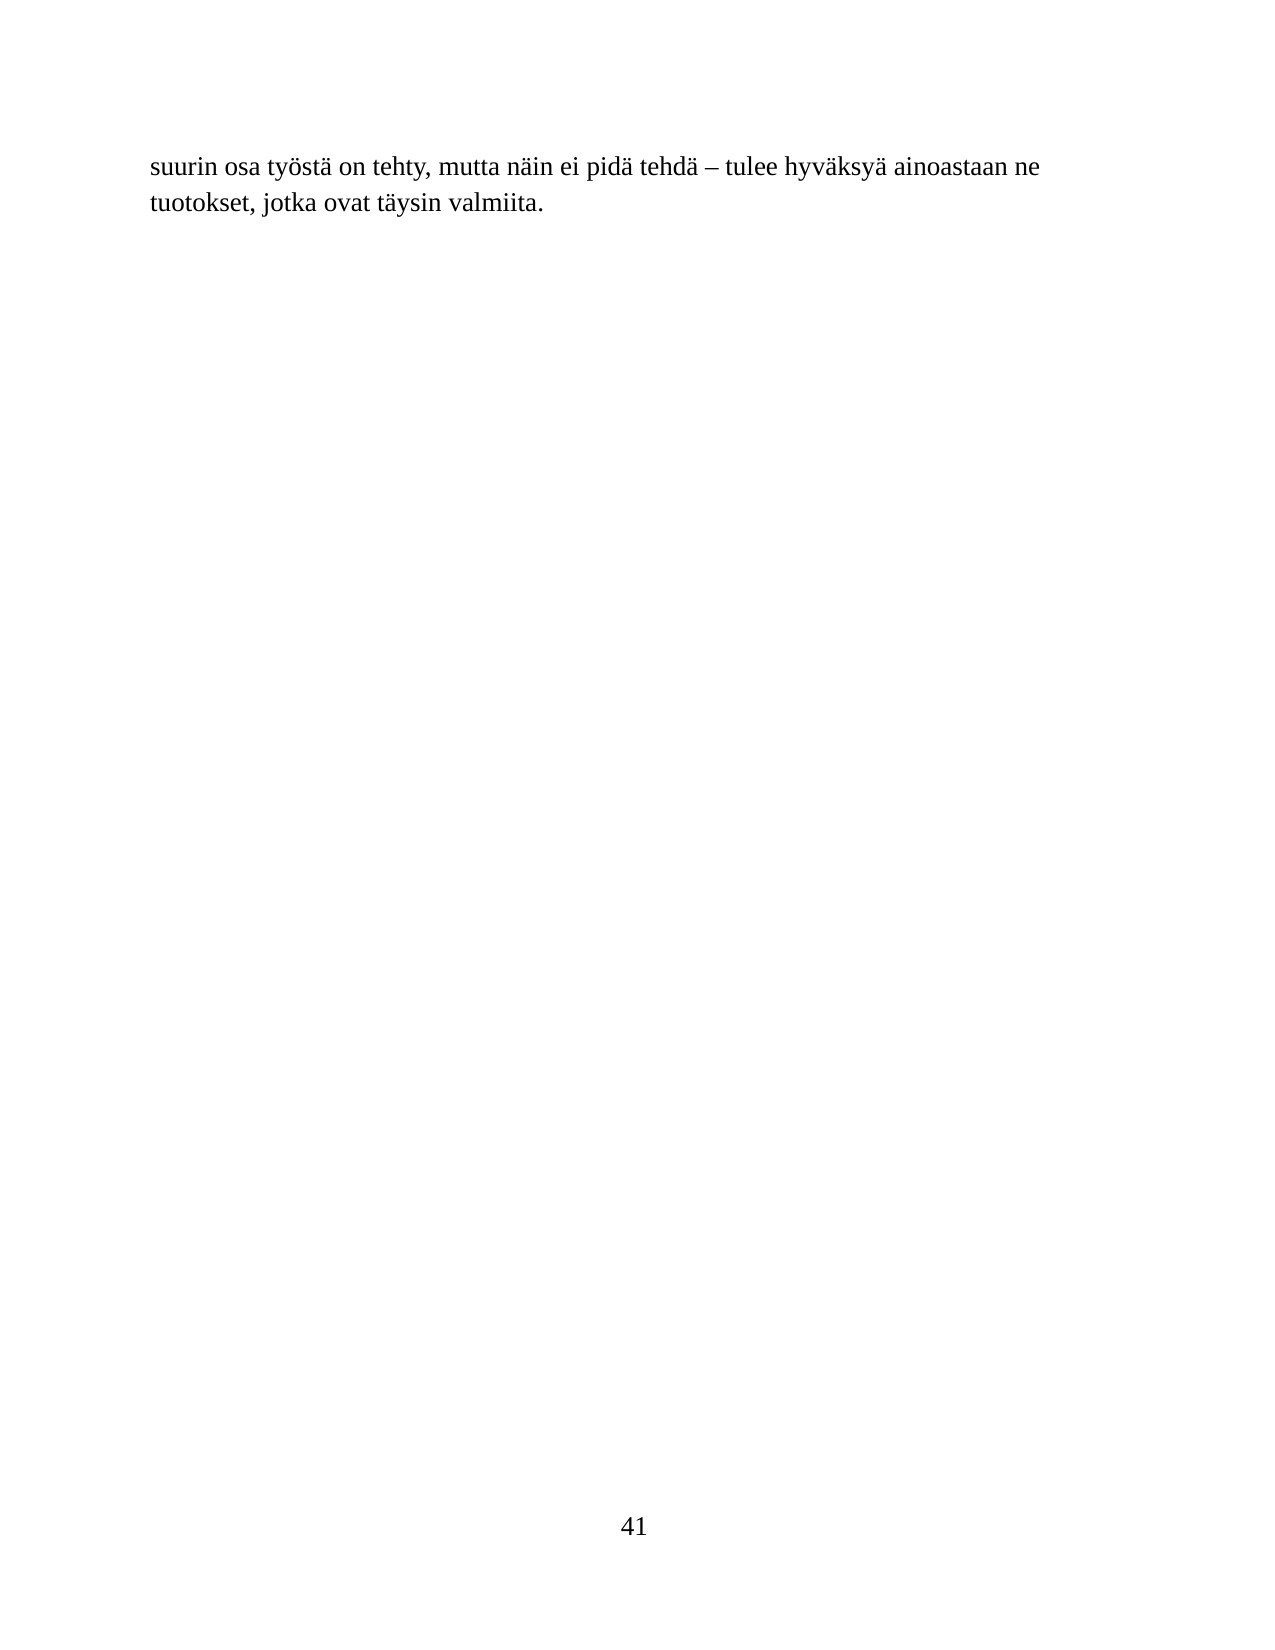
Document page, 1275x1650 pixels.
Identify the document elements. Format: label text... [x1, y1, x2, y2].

text suurin osa työstä on tehty, mutta näin ei pidä tehdä – tulee hyväksyä ainoastaan ne tuotokset, jotka ovat täysin valmiita. [150, 150, 1125, 217]
